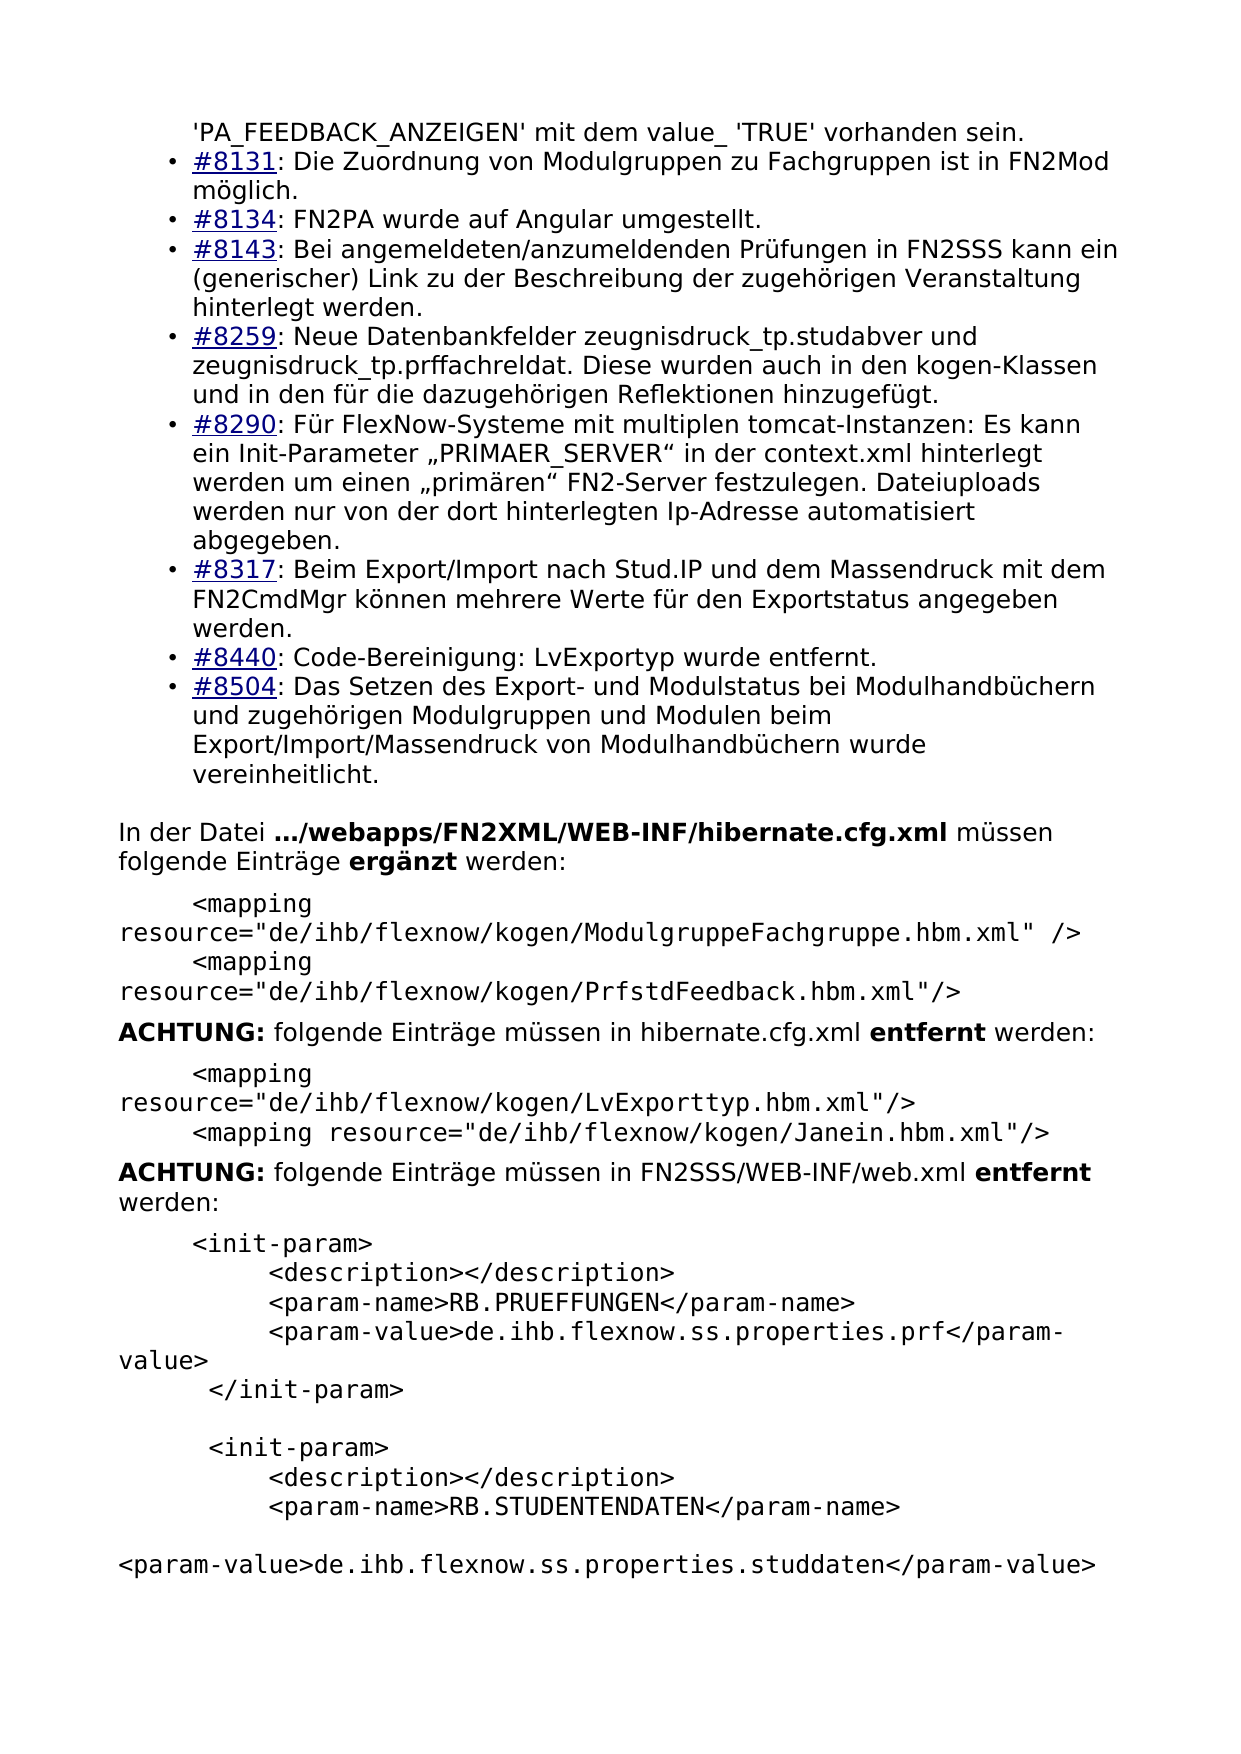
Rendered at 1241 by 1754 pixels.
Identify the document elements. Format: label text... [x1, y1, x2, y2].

list #8317: Beim Export/Import nach Stud.IP und dem Massendruck mit dem FN2CmdMgr können mehrere Werte für den Exportstatus angegeben werden. [177, 556, 1122, 643]
text <mapping resource="de/ihb/flexnow/kogen/ModulgruppeFachgruppe.hbm.xml" /> <mapping resource="de/ihb/flexnow/kogen/PrfstdFeedback.hbm.xml"/> [118, 889, 1122, 1006]
text <mapping resource="de/ihb/flexnow/kogen/LvExporttyp.hbm.xml"/> <mapping resource="de/ihb/flexnow/kogen/Janein.hbm.xml"/> [118, 1059, 1122, 1147]
list #8131: Die Zuordnung von Modulgruppen zu Fachgruppen ist in FN2Mod möglich. [177, 147, 1122, 206]
list #8504: Das Setzen des Export- und Modulstatus bei Modulhandbüchern und zugehörigen Modulgruppen und Modulen beim Export/Import/Massendruck von Modulhandbüchern wurde vereinheitlicht. [177, 672, 1122, 789]
list #8259: Neue Datenbankfelder zeugnisdruck_tp.studabver und zeugnisdruck_tp.prffachreldat. Diese wurden auch in den kogen-Klassen und in den für die dazugehörigen Reflektionen hinzugefügt. [177, 322, 1122, 410]
text In der Datei …/webapps/FN2XML/WEB-INF/hibernate.cfg.xml müssen folgende Einträge ergänzt werden: [118, 818, 1122, 877]
text <init-param> <description></description> <param-name>RB.PRUEFFUNGEN</param-name> <param-value>de.ihb.flexnow.ss.properties.prf</param-value> </init-param> <init-param> <description></description> <param-name>RB.STUDENTENDATEN</param-name> <param-value>de.ihb.flexnow.ss.properties.studdaten</param-value> [118, 1229, 1122, 1609]
list #8290: Für FlexNow-Systeme mit multiplen tomcat-Instanzen: Es kann ein Init-Parameter „PRIMAER_SERVER“ in der context.xml hinterlegt werden um einen „primären“ FN2-Server festzulegen. Dateiuploads werden nur von der dort hinterlegten Ip-Adresse automatisiert abgegeben. [177, 410, 1122, 556]
list #8134: FN2PA wurde auf Angular umgestellt. [177, 206, 1122, 235]
text ACHTUNG: folgende Einträge müssen in FN2SSS/WEB-INF/web.xml entfernt werden: [118, 1159, 1122, 1217]
list #8440: Code-Bereinigung: LvExportyp wurde entfernt. [177, 643, 1122, 672]
text ACHTUNG: folgende Einträge müssen in hibernate.cfg.xml entfernt werden: [118, 1018, 1122, 1047]
list #8143: Bei angemeldeten/anzumeldenden Prüfungen in FN2SSS kann ein (generischer) Link zu der Beschreibung der zugehörigen Veranstaltung hinterlegt werden. [177, 235, 1122, 322]
list 'PA_FEEDBACK_ANZEIGEN' mit dem value_ 'TRUE' vorhanden sein. [177, 118, 1122, 147]
